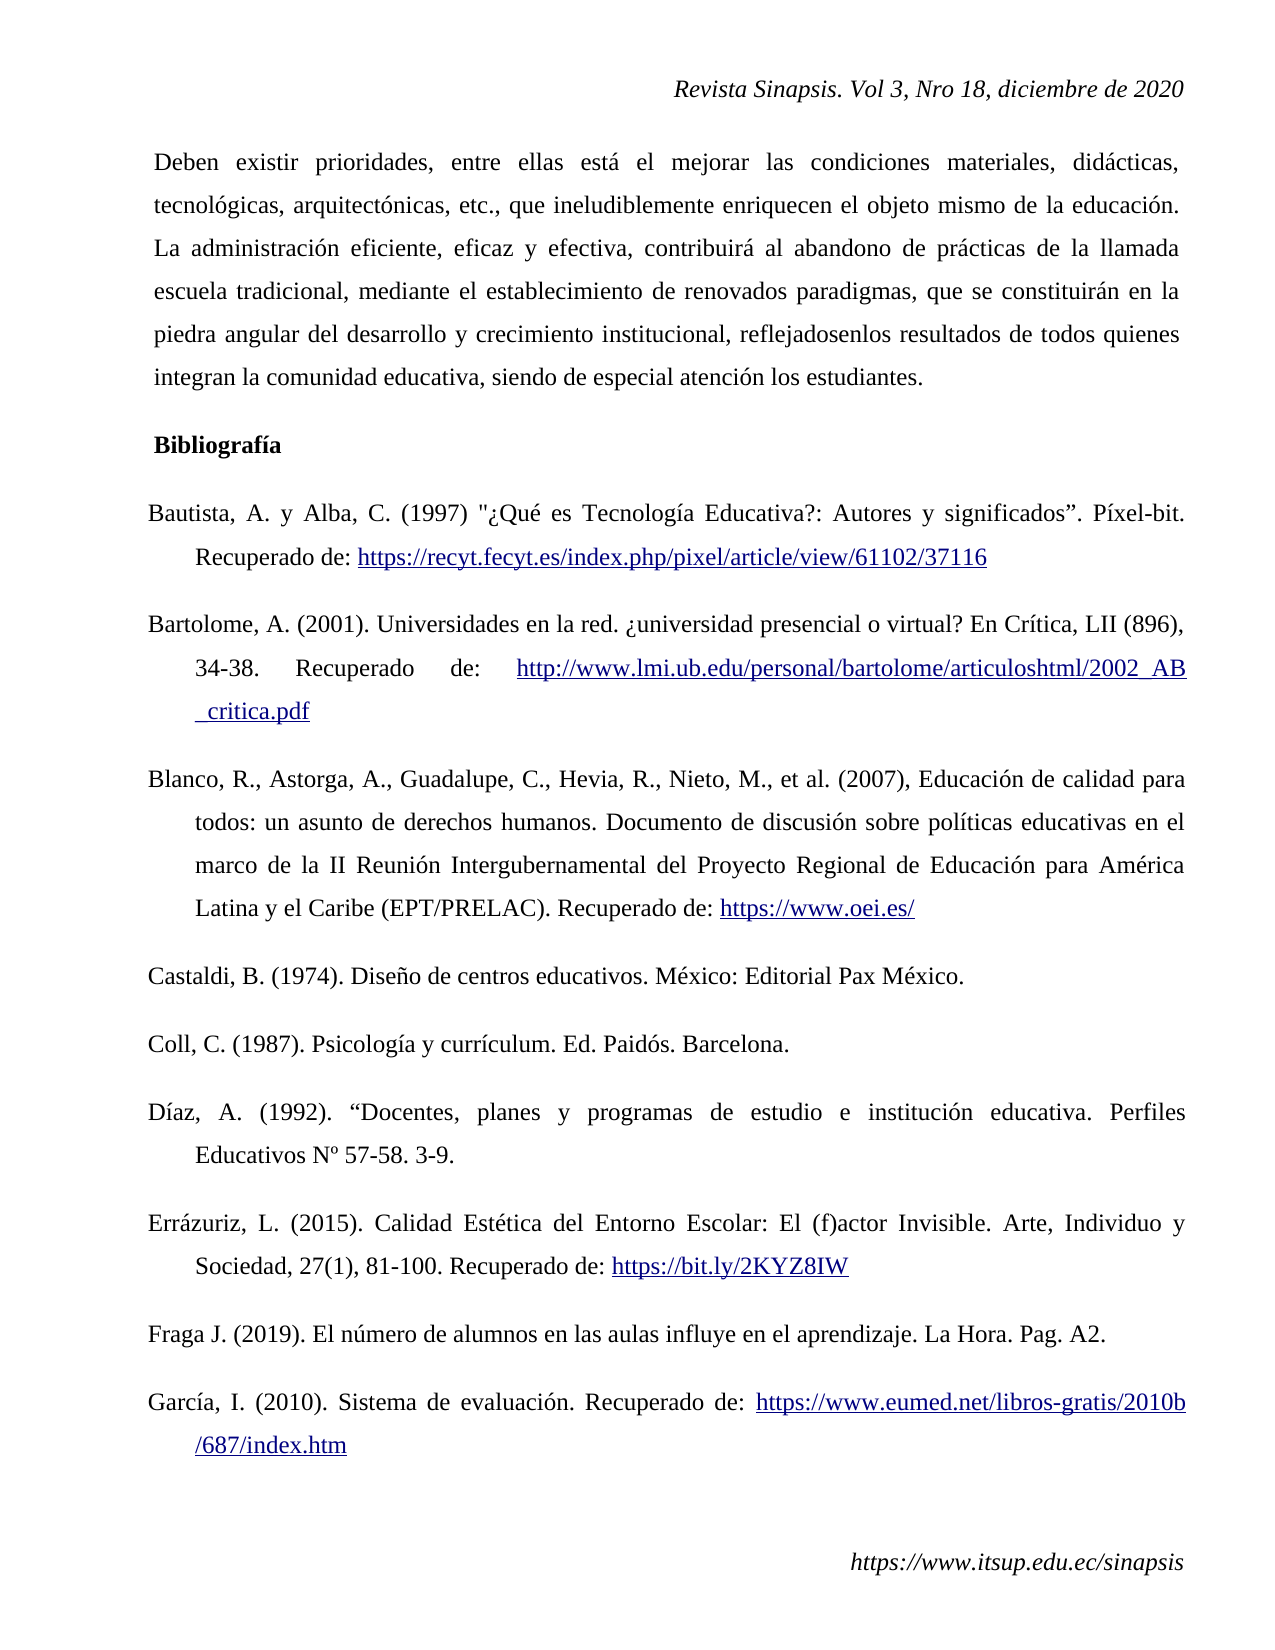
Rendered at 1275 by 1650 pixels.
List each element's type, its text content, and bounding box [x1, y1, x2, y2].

text Blanco, R., Astorga, A., Guadalupe, C., Hevia, R., Nieto, M., et al. (2007), Educación de calidad para todos: un asunto de derechos humanos. Documento de discusión sobre políticas educativas en el marco de la II Reunión Intergubernamental del Proyecto Regional de Educación para América Latina y el Caribe (EPT/PRELAC). Recuperado de: https://www.oei.es/ [148, 764, 1186, 922]
text Coll, C. (1987). Psicología y currículum. Ed. Paidós. Barcelona. [148, 1029, 1186, 1058]
text Errázuriz, L. (2015). Calidad Estética del Entorno Escolar: El (f)actor Invisible. Arte, Individuo y Sociedad, 27(1), 81-100. Recuperado de: https://bit.ly/2KYZ8IW [148, 1208, 1186, 1280]
text García, I. (2010). Sistema de evaluación. Recuperado de: https://www.eumed.net/libros-gratis/2010b /687/index.htm [148, 1387, 1186, 1459]
text Castaldi, B. (1974). Diseño de centros educativos. México: Editorial Pax México. [148, 961, 1186, 990]
text Bartolome, A. (2001). Universidades en la red. ¿universidad presencial o virtual? En Crítica, LII (896), 34-38. Recuperado de: http://www.lmi.ub.edu/personal/bartolome/articuloshtml/2002_AB _critica.pdf [148, 609, 1186, 724]
text Díaz, A. (1992). “Docentes, planes y programas de estudio e institución educativa. Perfiles Educativos Nº 57-58. 3-9. [148, 1097, 1186, 1169]
text Bautista, A. y Alba, C. (1997) "¿Qué es Tecnología Educativa?: Autores y significados”. Píxel-bit. Recuperado de: https://recyt.fecyt.es/index.php/pixel/article/view/61102/37116 [148, 498, 1186, 570]
text Fraga J. (2019). El número de alumnos en las aulas influye en el aprendizaje. La Hora. Pag. A2. [148, 1319, 1186, 1348]
text Deben existir prioridades, entre ellas está el mejorar las condiciones materiales, didácticas, tecnológicas, arquitectónicas, etc., que ineludiblemente enriquecen el objeto mismo de la educación. La administración eficiente, eficaz y efectiva, contribuirá al abandono de prácticas de la llamada escuela tradicional, mediante el establecimiento de renovados paradigmas, que se constituirán en la piedra angular del desarrollo y crecimiento institucional, reflejadosenlos resultados de todos quienes integran la comunidad educativa, siendo de especial atención los estudiantes. [154, 147, 1180, 391]
text Bibliografía [154, 430, 1180, 459]
